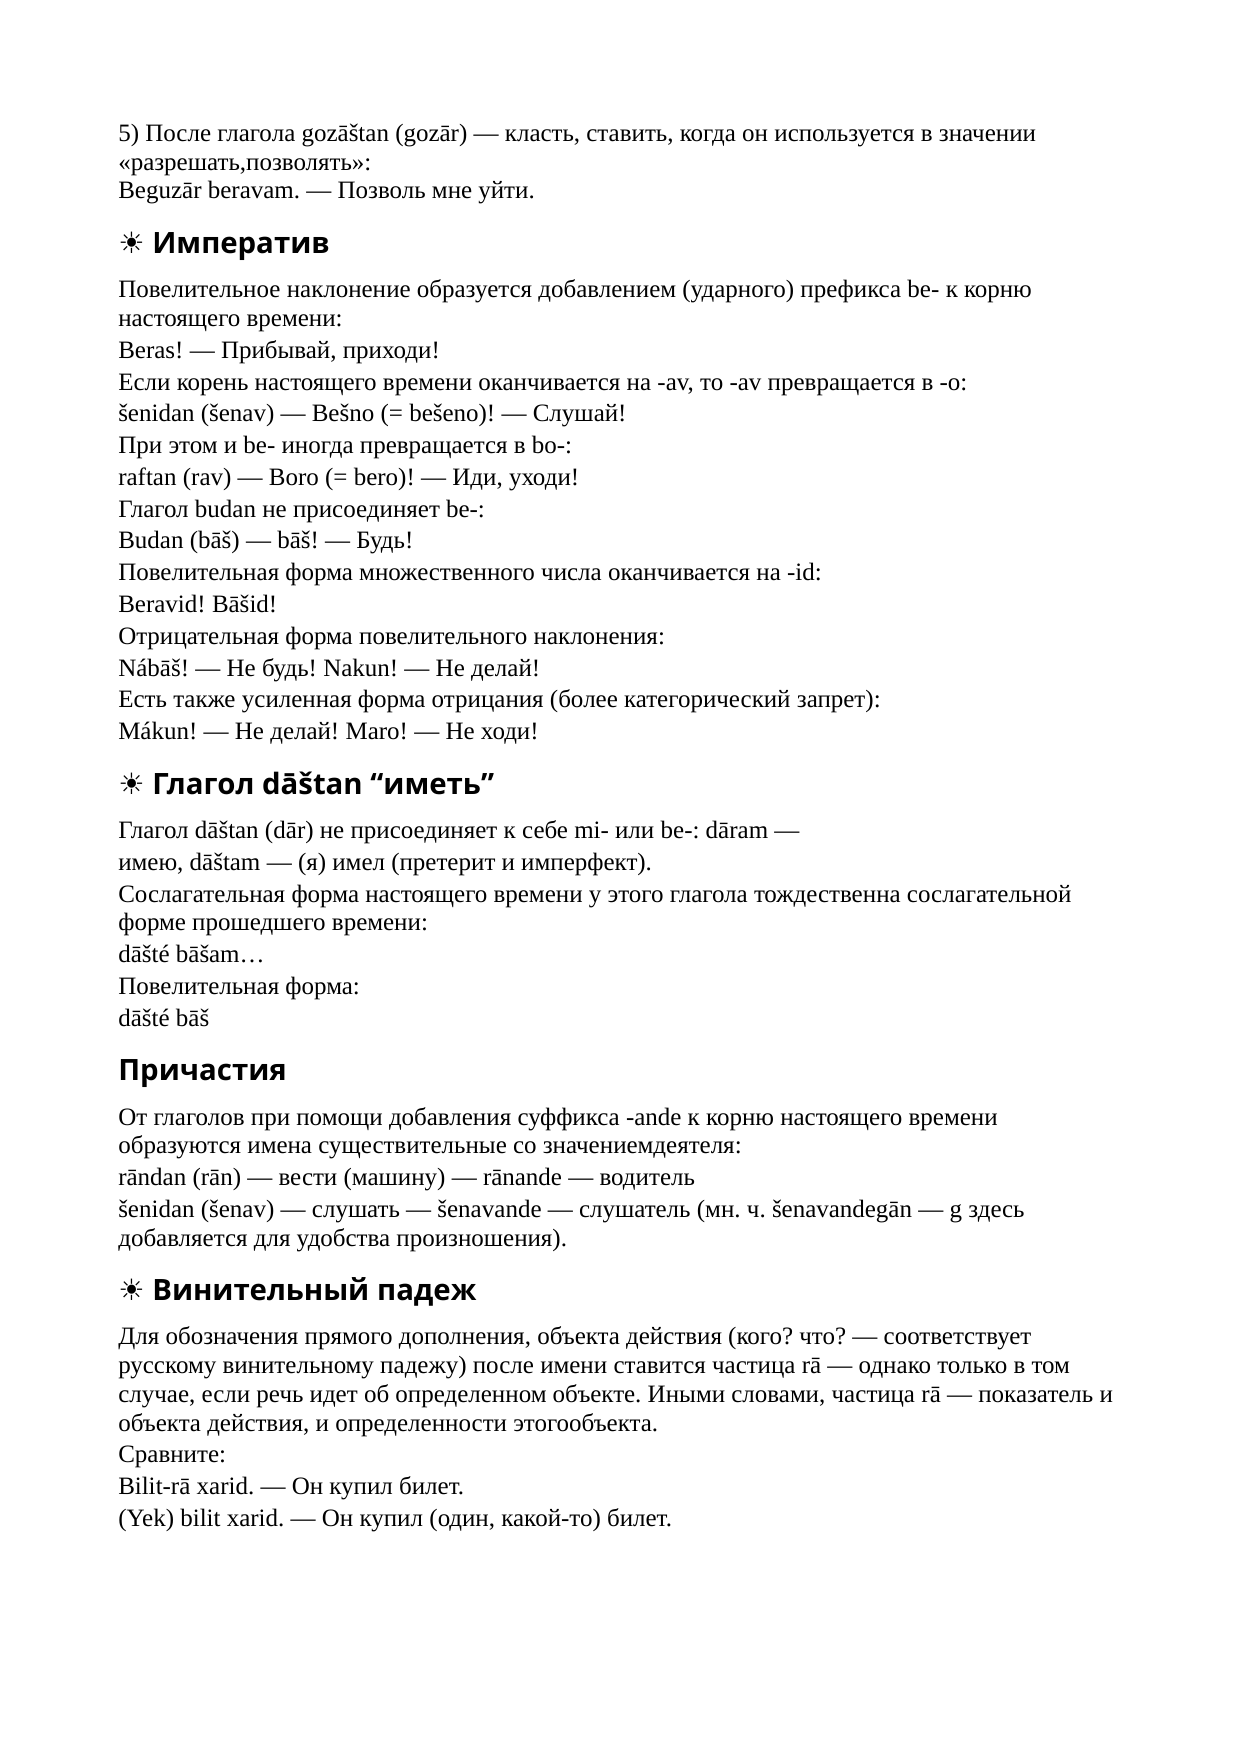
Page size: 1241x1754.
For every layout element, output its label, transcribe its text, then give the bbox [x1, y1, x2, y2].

text Если корень настоящего времени оканчивается на -av, то -av превращается в -o: [118, 367, 1122, 396]
text Отрицательная форма повелительного наклонения: [118, 621, 1122, 650]
text Budan (bāš) — bāš! — Будь! [118, 526, 1122, 554]
text Bilit-rā xarid. — Он купил билет. [118, 1471, 1122, 1500]
text Повелительная форма: [118, 971, 1122, 1000]
text raftan (rav) — Boro (= bero)! — Иди, уходи! [118, 462, 1122, 491]
text Beras! — Прибывай, приходи! [118, 335, 1122, 364]
text dāšté bāšam… [118, 939, 1122, 968]
list 5) После глагола gozāštan (gozār) — класть, ставить, когда он используется в значении «разрешать,позволять»: [113, 118, 1122, 176]
text Сравните: [118, 1439, 1122, 1468]
subtitle ☀ Винительный падеж [118, 1269, 1122, 1309]
text rāndan (rān) — вести (машину) — rānande — водитель [118, 1162, 1122, 1191]
text Сослагательная форма настоящего времени у этого глагола тождественна сослагательной форме прошедшего времени: [118, 879, 1122, 936]
text Есть также усиленная форма отрицания (более категорический запрет): [118, 684, 1122, 713]
text Beguzār beravam. — Позволь мне уйти. [118, 176, 1122, 204]
text šenidan (šenav) — Bešno (= bešeno)! — Слушай! [118, 398, 1122, 427]
text Nábāš! — Не будь! Nakun! — Не делай! [118, 653, 1122, 681]
subtitle Причастия [118, 1049, 1122, 1089]
text Повелительная форма множественного числа оканчивается на -id: [118, 557, 1122, 586]
text Повелительное наклонение образуется добавлением (ударного) префикса be- к корню настоящего времени: [118, 274, 1122, 332]
text Beravid! Bāšid! [118, 589, 1122, 618]
text Mákun! — Не делай! Maro! — Не ходи! [118, 716, 1122, 745]
subtitle ☀ Глагол dāštan “иметь” [118, 763, 1122, 803]
text (Yek) bilit xarid. — Он купил (один, какой-то) билет. [118, 1503, 1122, 1532]
subtitle ☀ Императив [118, 222, 1122, 262]
text имею, dāštam — (я) имел (претерит и имперфект). [118, 847, 1122, 876]
text Глагол dāštan (dār) не присоединяет к себе mi- или be-: dāram — [118, 815, 1122, 844]
text šenidan (šenav) — слушать — šenavande — слушатель (мн. ч. šenavandegān — g здесь добавляется для удобства произношения). [118, 1194, 1122, 1251]
text Для обозначения прямого дополнения, объекта действия (кого? что? — соответствует русскому винительному падежу) после имени ставится частица rā — однако только в том случае, если речь идет об определенном объекте. Иными словами, частица rā — показатель и объекта действия, и определенности этогообъекта. [118, 1321, 1122, 1436]
text От глаголов при помощи добавления суффикса -ande к корню настоящего времени образуются имена существительные со значениемдеятеля: [118, 1102, 1122, 1159]
text При этом и be- иногда превращается в bo-: [118, 430, 1122, 459]
text Глагол budan не присоединяет be-: [118, 494, 1122, 523]
text dāšté bāš [118, 1003, 1122, 1031]
